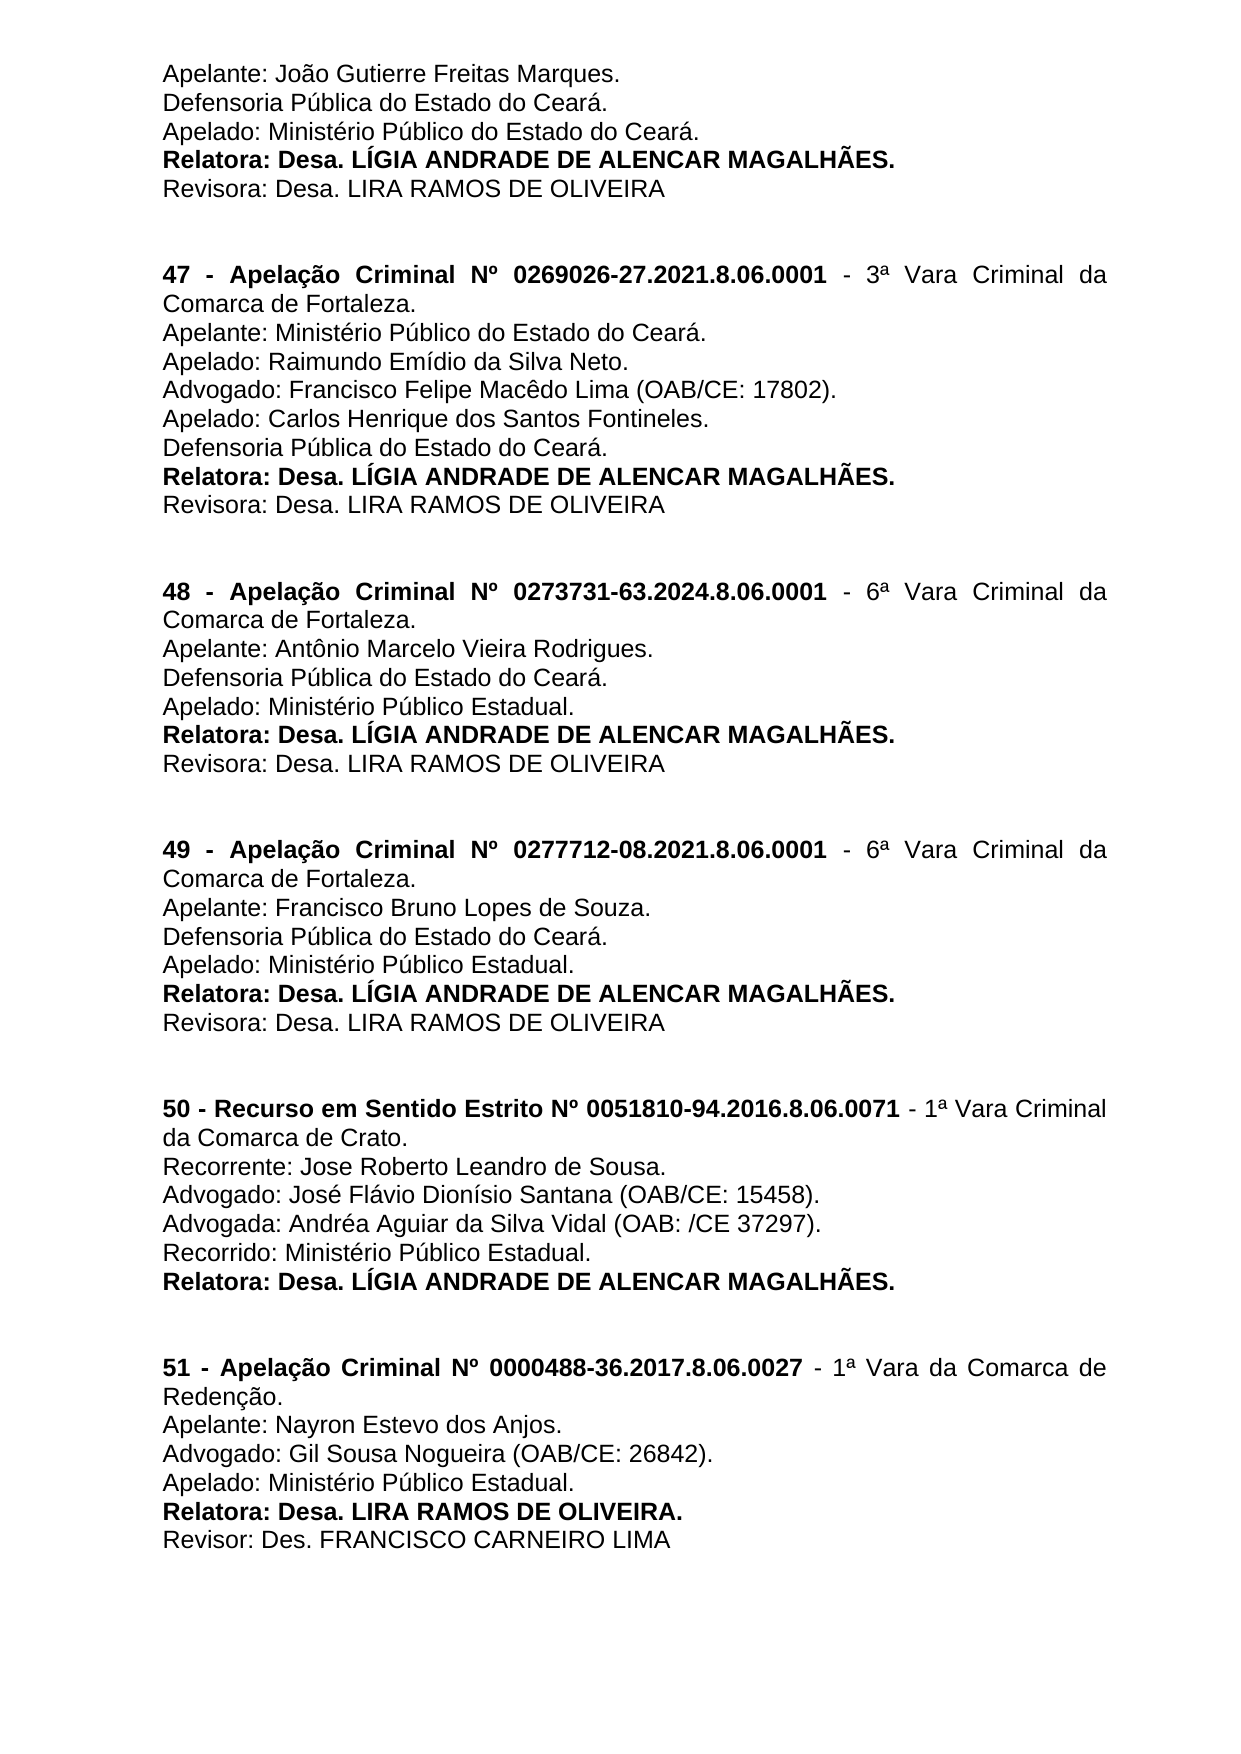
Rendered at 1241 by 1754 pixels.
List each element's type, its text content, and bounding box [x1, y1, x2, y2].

text Advogado: Gil Sousa Nogueira (OAB/CE: 26842). [162, 1439, 1107, 1468]
text Recorrente: Jose Roberto Leandro de Sousa. [162, 1152, 1107, 1180]
text Apelante: Ministério Público do Estado do Ceará. [162, 318, 1107, 347]
text Apelante: Francisco Bruno Lopes de Souza. [162, 893, 1107, 922]
text Defensoria Pública do Estado do Ceará. [162, 88, 1107, 117]
text Revisor: Des. FRANCISCO CARNEIRO LIMA [162, 1525, 1107, 1554]
text Advogado: José Flávio Dionísio Santana (OAB/CE: 15458). [162, 1180, 1107, 1209]
text Defensoria Pública do Estado do Ceará. [162, 433, 1107, 462]
text Apelado: Raimundo Emídio da Silva Neto. [162, 347, 1107, 375]
text Apelado: Ministério Público Estadual. [162, 692, 1107, 720]
text 48 - Apelação Criminal Nº 0273731-63.2024.8.06.0001 - 6ª Vara Criminal da Comarca de Fortaleza. [162, 577, 1107, 634]
text Relatora: Desa. LÍGIA ANDRADE DE ALENCAR MAGALHÃES. [162, 979, 1107, 1008]
text Apelante: Nayron Estevo dos Anjos. [162, 1410, 1107, 1439]
text Defensoria Pública do Estado do Ceará. [162, 922, 1107, 950]
text Apelado: Carlos Henrique dos Santos Fontineles. [162, 404, 1107, 433]
text Defensoria Pública do Estado do Ceará. [162, 663, 1107, 692]
text Revisora: Desa. LIRA RAMOS DE OLIVEIRA [162, 1008, 1107, 1037]
text 51 - Apelação Criminal Nº 0000488-36.2017.8.06.0027 - 1ª Vara da Comarca de Redenção. [162, 1353, 1107, 1410]
text Revisora: Desa. LIRA RAMOS DE OLIVEIRA [162, 490, 1107, 519]
text 49 - Apelação Criminal Nº 0277712-08.2021.8.06.0001 - 6ª Vara Criminal da Comarca de Fortaleza. [162, 835, 1107, 893]
text Apelante: Antônio Marcelo Vieira Rodrigues. [162, 634, 1107, 663]
text Revisora: Desa. LIRA RAMOS DE OLIVEIRA [162, 174, 1107, 203]
text Apelante: João Gutierre Freitas Marques. [162, 59, 1107, 88]
text Relatora: Desa. LIRA RAMOS DE OLIVEIRA. [162, 1497, 1107, 1525]
text 47 - Apelação Criminal Nº 0269026-27.2021.8.06.0001 - 3ª Vara Criminal da Comarca de Fortaleza. [162, 260, 1107, 318]
text Relatora: Desa. LÍGIA ANDRADE DE ALENCAR MAGALHÃES. [162, 1267, 1107, 1295]
text Revisora: Desa. LIRA RAMOS DE OLIVEIRA [162, 749, 1107, 778]
text Relatora: Desa. LÍGIA ANDRADE DE ALENCAR MAGALHÃES. [162, 720, 1107, 749]
text Apelado: Ministério Público Estadual. [162, 950, 1107, 979]
text Apelado: Ministério Público Estadual. [162, 1468, 1107, 1497]
text Apelado: Ministério Público do Estado do Ceará. [162, 117, 1107, 145]
text Relatora: Desa. LÍGIA ANDRADE DE ALENCAR MAGALHÃES. [162, 462, 1107, 490]
text 50 - Recurso em Sentido Estrito Nº 0051810-94.2016.8.06.0071 - 1ª Vara Criminal da Comarca de Crato. [162, 1094, 1107, 1152]
text Recorrido: Ministério Público Estadual. [162, 1238, 1107, 1267]
text Advogada: Andréa Aguiar da Silva Vidal (OAB: /CE 37297). [162, 1209, 1107, 1238]
text Advogado: Francisco Felipe Macêdo Lima (OAB/CE: 17802). [162, 375, 1107, 404]
text Relatora: Desa. LÍGIA ANDRADE DE ALENCAR MAGALHÃES. [162, 145, 1107, 174]
